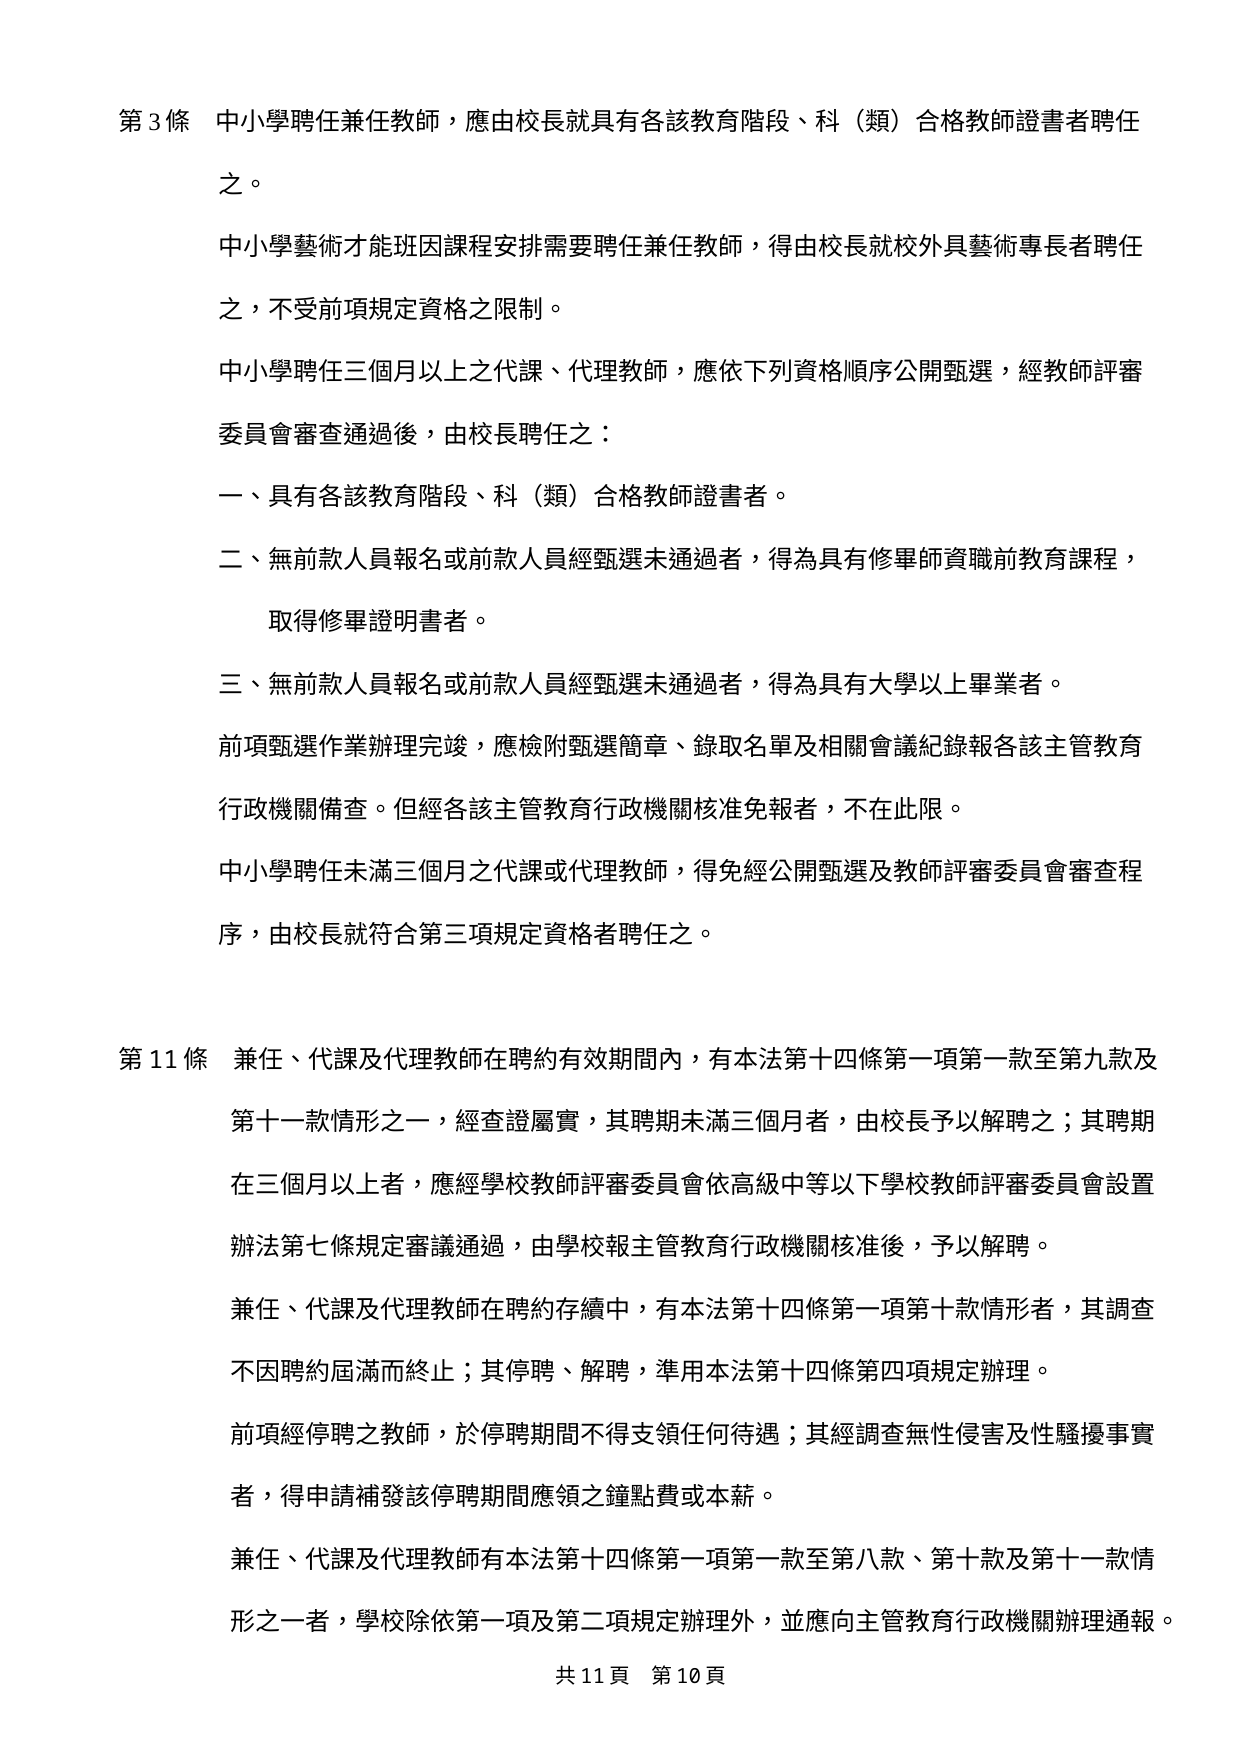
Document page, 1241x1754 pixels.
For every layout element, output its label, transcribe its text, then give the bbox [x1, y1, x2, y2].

text 兼任、代課及代理教師在聘約存續中，有本法第十四條第一項第十款情形者，其調查不因聘約屆滿而終止；其停聘、解聘，準用本法第十四條第四項規定辦理。 [231, 1266, 1162, 1391]
text 中小學聘任未滿三個月之代課或代理教師，得免經公開甄選及教師評審委員會審查程序，由校長就符合第三項規定資格者聘任之。 [218, 828, 1162, 953]
text 第3條 中小學聘任兼任教師，應由校長就具有各該教育階段、科（類）合格教師證書者聘任之。 [118, 78, 1162, 203]
text 中小學聘任三個月以上之代課、代理教師，應依下列資格順序公開甄選，經教師評審委員會審查通過後，由校長聘任之： [218, 328, 1162, 453]
text 前項甄選作業辦理完竣，應檢附甄選簡章、錄取名單及相關會議紀錄報各該主管教育行政機關備查。但經各該主管教育行政機關核准免報者，不在此限。 [218, 703, 1162, 828]
text 三、無前款人員報名或前款人員經甄選未通過者，得為具有大學以上畢業者。 [118, 641, 1162, 703]
text 中小學藝術才能班因課程安排需要聘任兼任教師，得由校長就校外具藝術專長者聘任之，不受前項規定資格之限制。 [218, 203, 1162, 328]
text 前項經停聘之教師，於停聘期間不得支領任何待遇；其經調查無性侵害及性騷擾事實者，得申請補發該停聘期間應領之鐘點費或本薪。 [231, 1391, 1162, 1516]
text 第11條 兼任、代課及代理教師在聘約有效期間內，有本法第十四條第一項第一款至第九款及第十一款情形之一，經查證屬實，其聘期未滿三個月者，由校長予以解聘之；其聘期在三個月以上者，應經學校教師評審委員會依高級中等以下學校教師評審委員會設置辦法第七條規定審議通過，由學校報主管教育行政機關核准後，予以解聘。 [118, 1016, 1162, 1266]
text 兼任、代課及代理教師有本法第十四條第一項第一款至第八款、第十款及第十一款情形之一者，學校除依第一項及第二項規定辦理外，並應向主管教育行政機關辦理通報。 [231, 1516, 1162, 1641]
text 二、無前款人員報名或前款人員經甄選未通過者，得為具有修畢師資職前教育課程，取得修畢證明書者。 [218, 516, 1162, 641]
text 一、具有各該教育階段、科（類）合格教師證書者。 [118, 453, 1162, 516]
